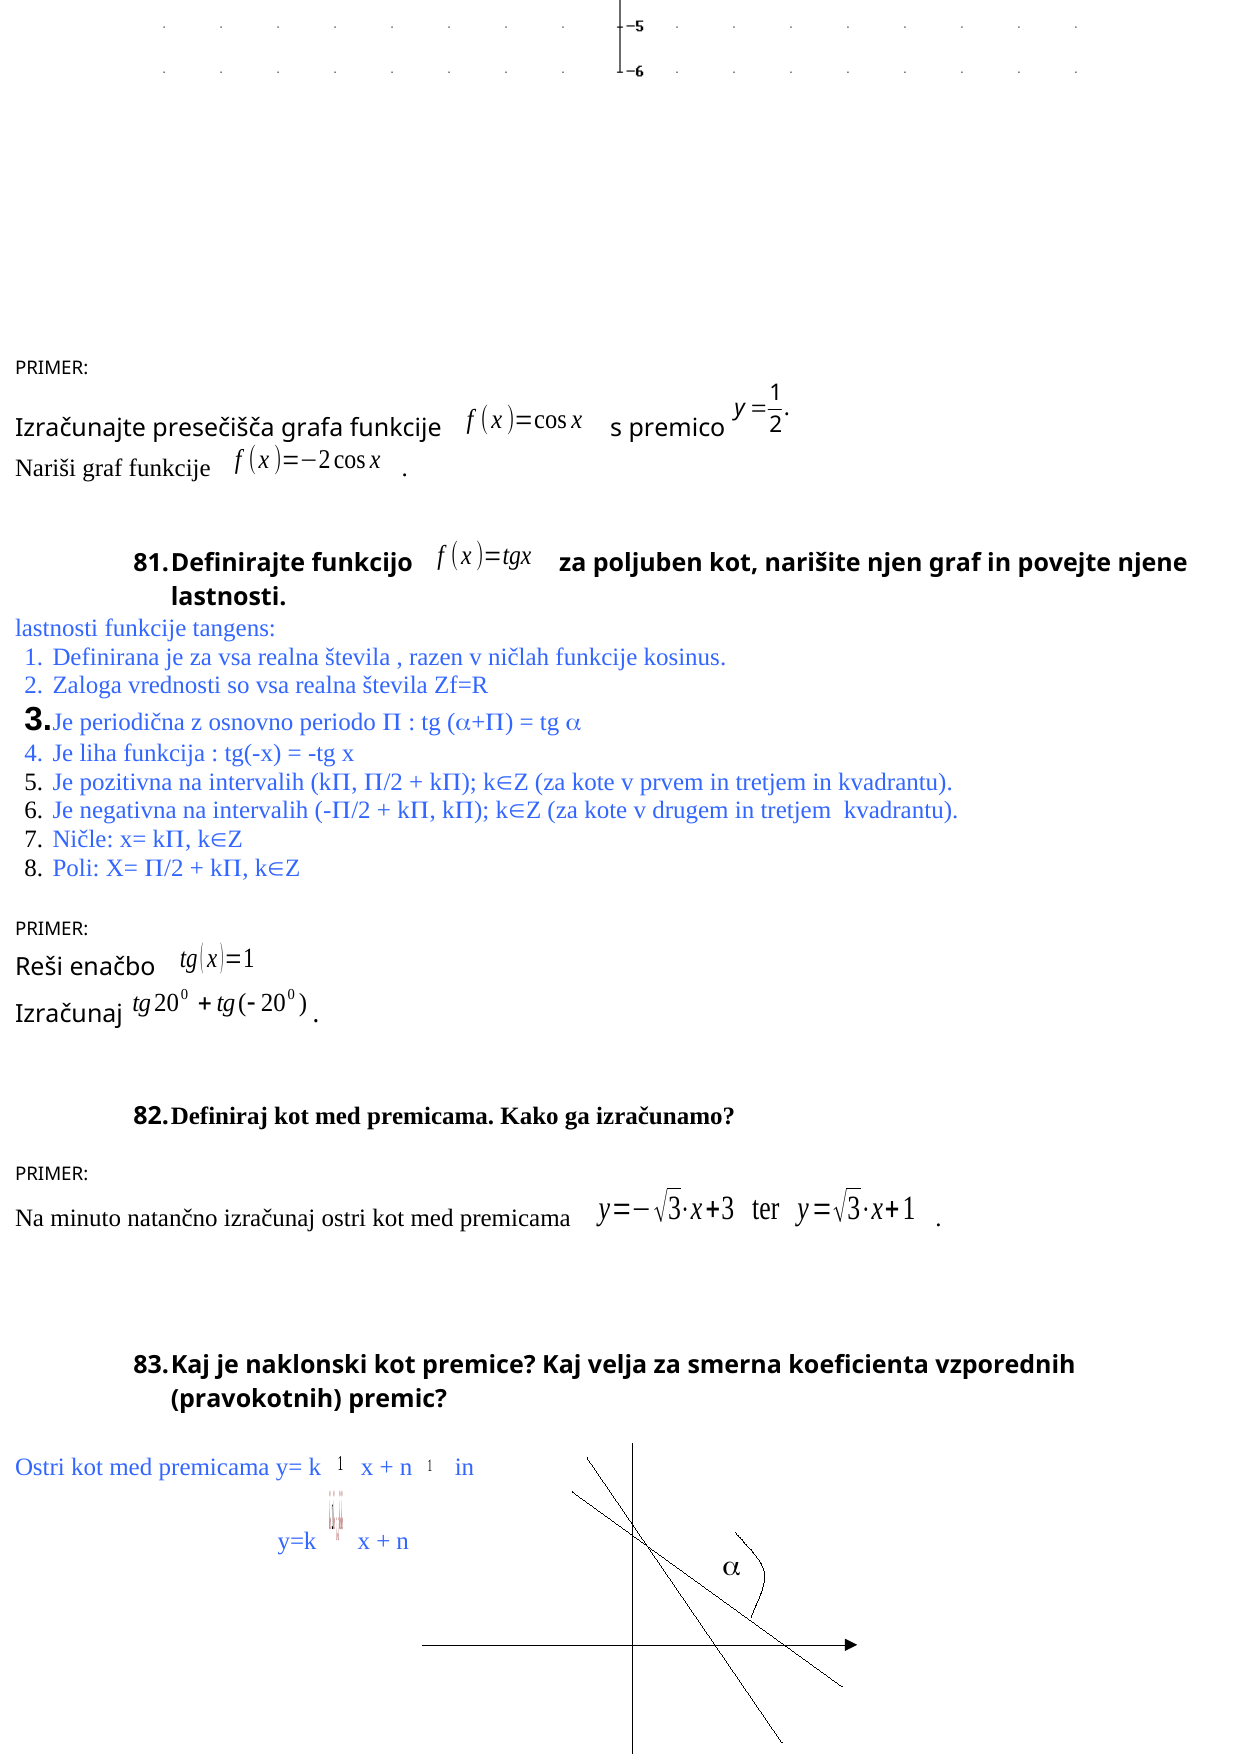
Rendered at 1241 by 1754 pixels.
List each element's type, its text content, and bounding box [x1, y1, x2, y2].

text Nariši graf funkcije . [15, 443, 1226, 481]
text [633, 1481, 1226, 1555]
subtitle Zaloga vrednosti so vsa realna števila Zf=R [15, 671, 1226, 699]
text Izračunajte presečišča grafa funkcije s premico [15, 380, 1226, 443]
text Izračunaj . [15, 983, 1226, 1029]
subtitle Je periodična z osnovno periodo  : tg (+) = tg  [15, 699, 1226, 738]
text y=kx + n [15, 1481, 632, 1555]
list Definirajte funkcijo za poljuben kot, narišite njen graf in povejte njene lastnosti. [133, 539, 1226, 613]
list Poli: X= /2 + k, kZ [15, 853, 1226, 882]
list Je negativna na intervalih (-/2 + k, k); kZ (za kote v drugem in tretjem kvadrantu). [15, 795, 1226, 824]
text [15, 1555, 632, 1581]
list Definirana je za vsa realna števila , razen v ničlah funkcije kosinus. [15, 642, 1226, 671]
text Na minuto natančno izračunaj ostri kot med premicama . [15, 1186, 1226, 1232]
text PRIMER: [15, 354, 1226, 380]
subtitle Je liha funkcija : tg(-x) = -tg x [15, 738, 1226, 767]
list Je pozitivna na intervalih (k, /2 + k); kZ (za kote v prvem in tretjem in kvadrantu). [15, 767, 1226, 795]
list Kaj je naklonski kot premice? Kaj velja za smerna koeficienta vzporednih (pravokotnih) premic? [133, 1347, 1226, 1415]
list Ničle: x= k, kZ [15, 824, 1226, 853]
text PRIMER: [15, 916, 1226, 941]
text  [633, 1555, 1226, 1581]
list Definiraj kot med premicama. Kako ga izračunamo? [133, 1097, 1226, 1131]
picture [147, 0, 1092, 86]
text Ostri kot med premicama y= kx + n in [15, 1415, 1226, 1481]
text lastnosti funkcije tangens: [15, 613, 1226, 642]
text Reši enačbo [15, 941, 1226, 983]
text PRIMER: [15, 1160, 1226, 1186]
